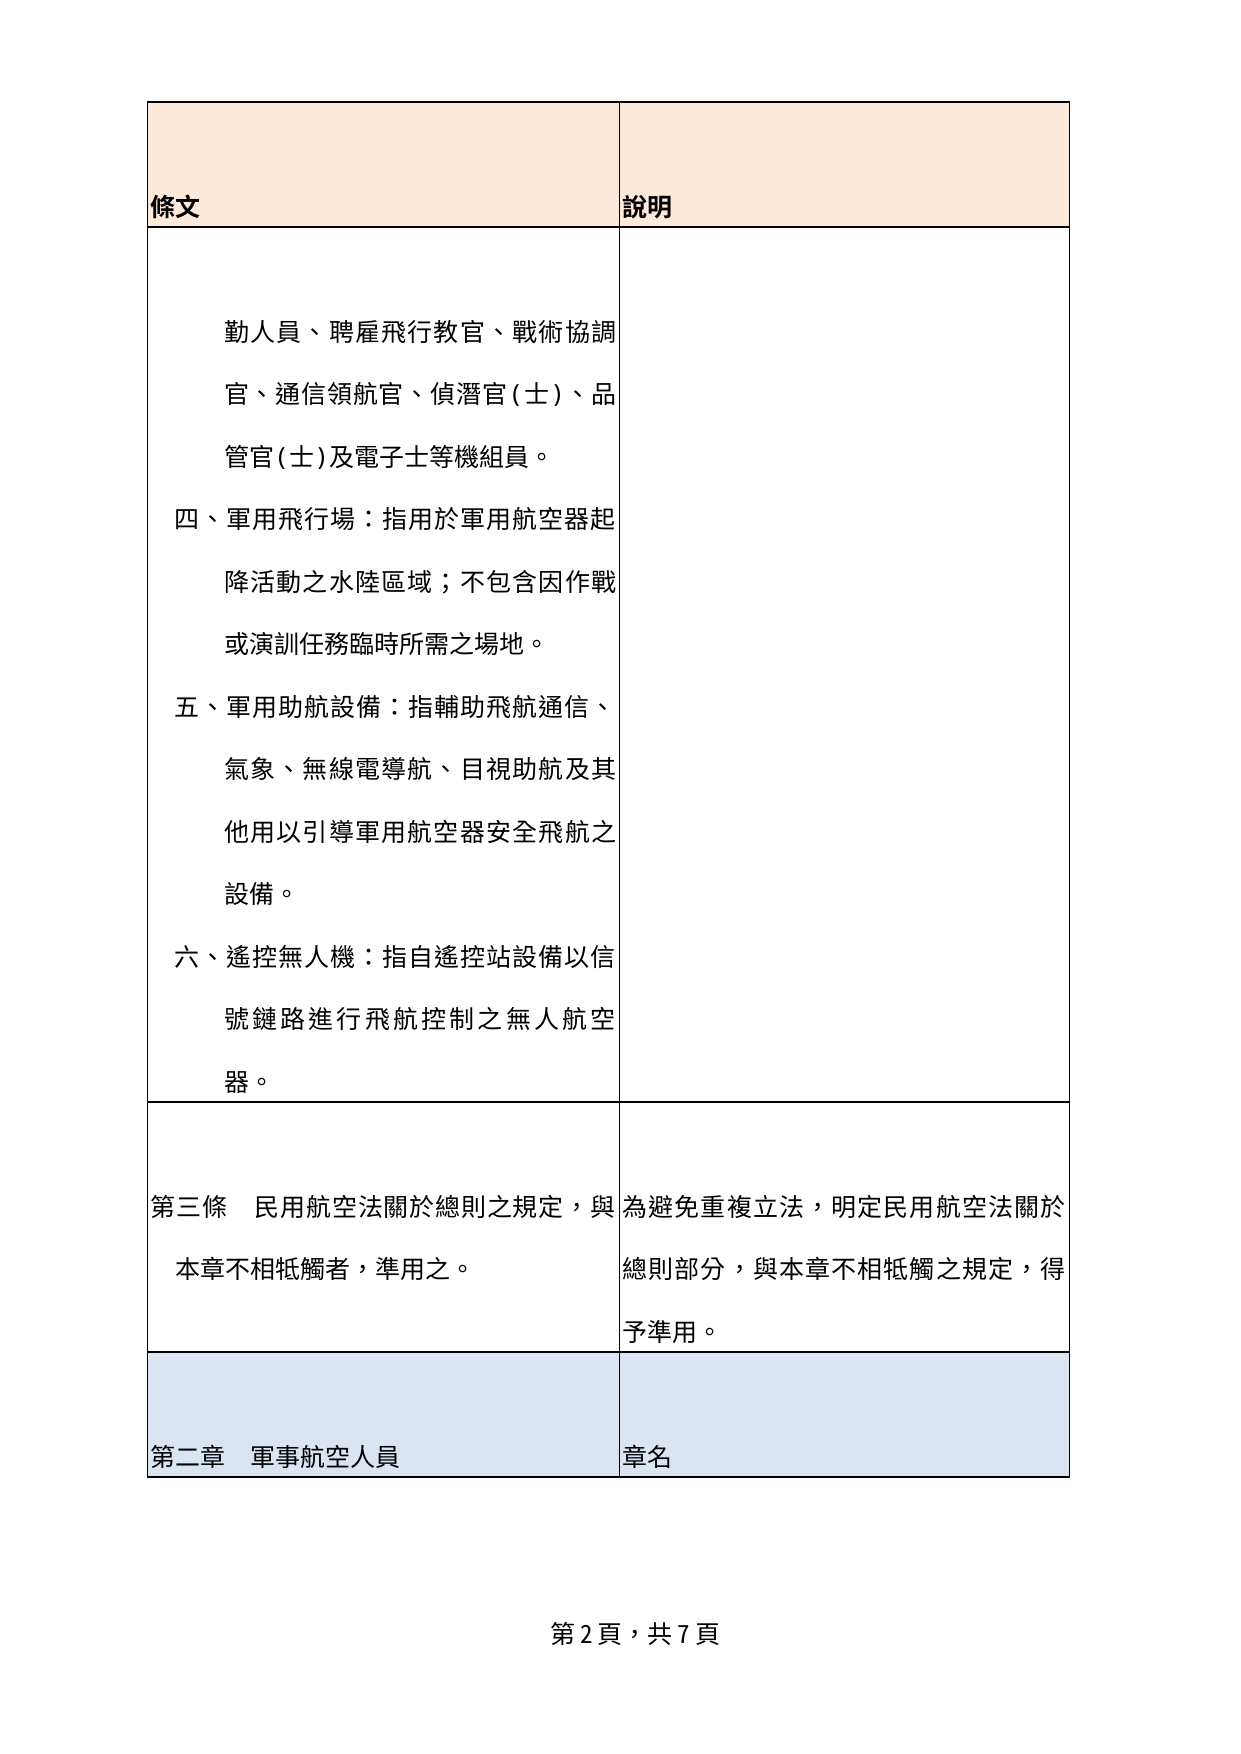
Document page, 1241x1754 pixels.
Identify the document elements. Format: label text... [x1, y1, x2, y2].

table_header 條文 [148, 103, 619, 226]
table_cell 章名 [620, 1353, 1069, 1476]
table_cell 第三條 民用航空法關於總則之規定，與本章不相牴觸者，準用之。 [148, 1103, 619, 1351]
table_header 說明 [620, 103, 1069, 226]
table_cell [620, 228, 1069, 1101]
table_cell 勤人員、聘雇飛行教官、戰術協調官、通信領航官、偵潛官(士)、品管官(士)及電子士等機組員。 四、軍用飛行場：指用於軍用航空器起降活動之水陸區域；不包含因作戰或演訓任務臨時所需之場地。 五、軍用助航設備：指輔助飛航通信、氣象、無線電導航、目視助航及其他用以引導軍用航空器安全飛航之設備。 六、遙控無人機：指自遙控站設備以信號鏈路進行飛航控制之無人航空器。 [148, 228, 619, 1101]
table_cell 第二章 軍事航空人員 [148, 1353, 619, 1476]
table_cell 為避免重複立法，明定民用航空法關於總則部分，與本章不相牴觸之規定，得予準用。 [620, 1103, 1069, 1351]
